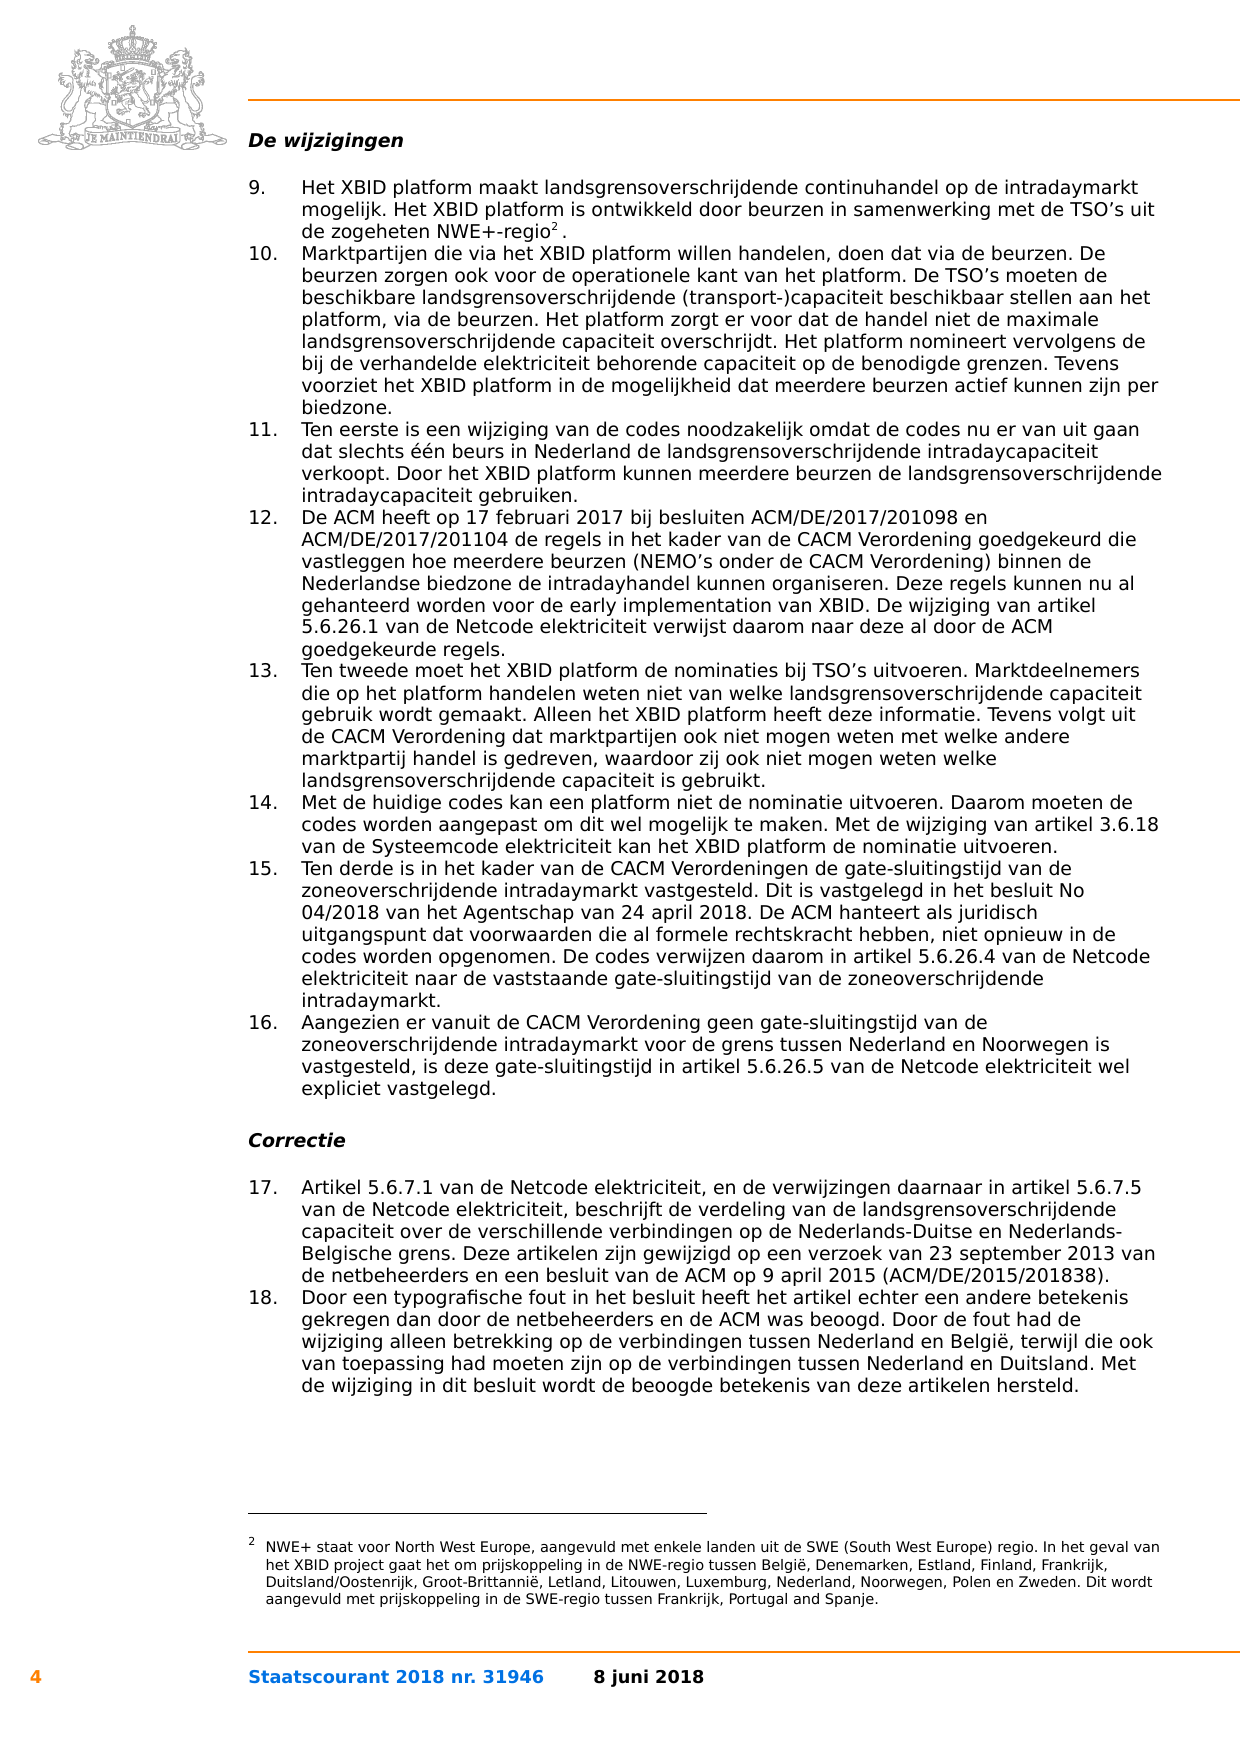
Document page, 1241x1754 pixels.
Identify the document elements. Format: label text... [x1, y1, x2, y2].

subtitle Correctie [248, 1130, 1163, 1152]
picture [38, 25, 227, 150]
text 9. Het XBID platform maakt landsgrensoverschrijdende continuhandel op de intradaymarkt mogelijk. Het XBID platform is ontwikkeld door beurzen in samenwerking met de TSO’s uit de zogeheten NWE+-regio. [248, 177, 1163, 243]
text 15. Ten derde is in het kader van de CACM Verordeningen de gate-sluitingstijd van de zoneoverschrijdende intradaymarkt vastgesteld. Dit is vastgelegd in het besluit No 04/2018 van het Agentschap van 24 april 2018. De ACM hanteert als juridisch uitgangspunt dat voorwaarden die al formele rechtskracht hebben, niet opnieuw in de codes worden opgenomen. De codes verwijzen daarom in artikel 5.6.26.4 van de Netcode elektriciteit naar de vaststaande gate-sluitingstijd van de zoneoverschrijdende intradaymarkt. [248, 858, 1163, 1012]
text 12. De ACM heeft op 17 februari 2017 bij besluiten ACM/DE/2017/201098 en ACM/DE/2017/201104 de regels in het kader van de CACM Verordening goedgekeurd die vastleggen hoe meerdere beurzen (NEMO’s onder de CACM Verordening) binnen de Nederlandse biedzone de intradayhandel kunnen organiseren. Deze regels kunnen nu al gehanteerd worden voor de early implementation van XBID. De wijziging van artikel 5.6.26.1 van de Netcode elektriciteit verwijst daarom naar deze al door de ACM goedgekeurde regels. [248, 507, 1163, 660]
text 10. Marktpartijen die via het XBID platform willen handelen, doen dat via de beurzen. De beurzen zorgen ook voor de operationele kant van het platform. De TSO’s moeten de beschikbare landsgrensoverschrijdende (transport-)capaciteit beschikbaar stellen aan het platform, via de beurzen. Het platform zorgt er voor dat de handel niet de maximale landsgrensoverschrijdende capaciteit overschrijdt. Het platform nomineert vervolgens de bij de verhandelde elektriciteit behorende capaciteit op de benodigde grenzen. Tevens voorziet het XBID platform in de mogelijkheid dat meerdere beurzen actief kunnen zijn per biedzone. [248, 243, 1163, 419]
text NWE+ staat voor North West Europe, aangevuld met enkele landen uit de SWE (South West Europe) regio. In het geval van het XBID project gaat het om prijskoppeling in de NWE-regio tussen België, Denemarken, Estland, Finland, Frankrijk, Duitsland/Oostenrijk, Groot-Brittannië, Letland, Litouwen, Luxemburg, Nederland, Noorwegen, Polen en Zweden. Dit wordt aangevuld met prijskoppeling in de SWE-regio tussen Frankrijk, Portugal and Spanje. [248, 1535, 1163, 1608]
text 18. Door een typografische fout in het besluit heeft het artikel echter een andere betekenis gekregen dan door de netbeheerders en de ACM was beoogd. Door de fout had de wijziging alleen betrekking op de verbindingen tussen Nederland en België, terwijl die ook van toepassing had moeten zijn op de verbindingen tussen Nederland en Duitsland. Met de wijziging in dit besluit wordt de beoogde betekenis van deze artikelen hersteld. [248, 1287, 1163, 1397]
text 14. Met de huidige codes kan een platform niet de nominatie uitvoeren. Daarom moeten de codes worden aangepast om dit wel mogelijk te maken. Met de wijziging van artikel 3.6.18 van de Systeemcode elektriciteit kan het XBID platform de nominatie uitvoeren. [248, 792, 1163, 858]
text 13. Ten tweede moet het XBID platform de nominaties bij TSO’s uitvoeren. Marktdeelnemers die op het platform handelen weten niet van welke landsgrensoverschrijdende capaciteit gebruik wordt gemaakt. Alleen het XBID platform heeft deze informatie. Tevens volgt uit de CACM Verordening dat marktpartijen ook niet mogen weten met welke andere marktpartij handel is gedreven, waardoor zij ook niet mogen weten welke landsgrensoverschrijdende capaciteit is gebruikt. [248, 660, 1163, 792]
text 11. Ten eerste is een wijziging van de codes noodzakelijk omdat de codes nu er van uit gaan dat slechts één beurs in Nederland de landsgrensoverschrijdende intradaycapaciteit verkoopt. Door het XBID platform kunnen meerdere beurzen de landsgrensoverschrijdende intradaycapaciteit gebruiken. [248, 419, 1163, 507]
subtitle De wijzigingen [248, 130, 1163, 152]
text 17. Artikel 5.6.7.1 van de Netcode elektriciteit, en de verwijzingen daarnaar in artikel 5.6.7.5 van de Netcode elektriciteit, beschrijft de verdeling van de landsgrensoverschrijdende capaciteit over de verschillende verbindingen op de Nederlands-Duitse en Nederlands-Belgische grens. Deze artikelen zijn gewijzigd op een verzoek van 23 september 2013 van de netbeheerders en een besluit van de ACM op 9 april 2015 (ACM/DE/2015/201838). [248, 1177, 1163, 1287]
text 16. Aangezien er vanuit de CACM Verordening geen gate-sluitingstijd van de zoneoverschrijdende intradaymarkt voor de grens tussen Nederland en Noorwegen is vastgesteld, is deze gate-sluitingstijd in artikel 5.6.26.5 van de Netcode elektriciteit wel expliciet vastgelegd. [248, 1012, 1163, 1100]
